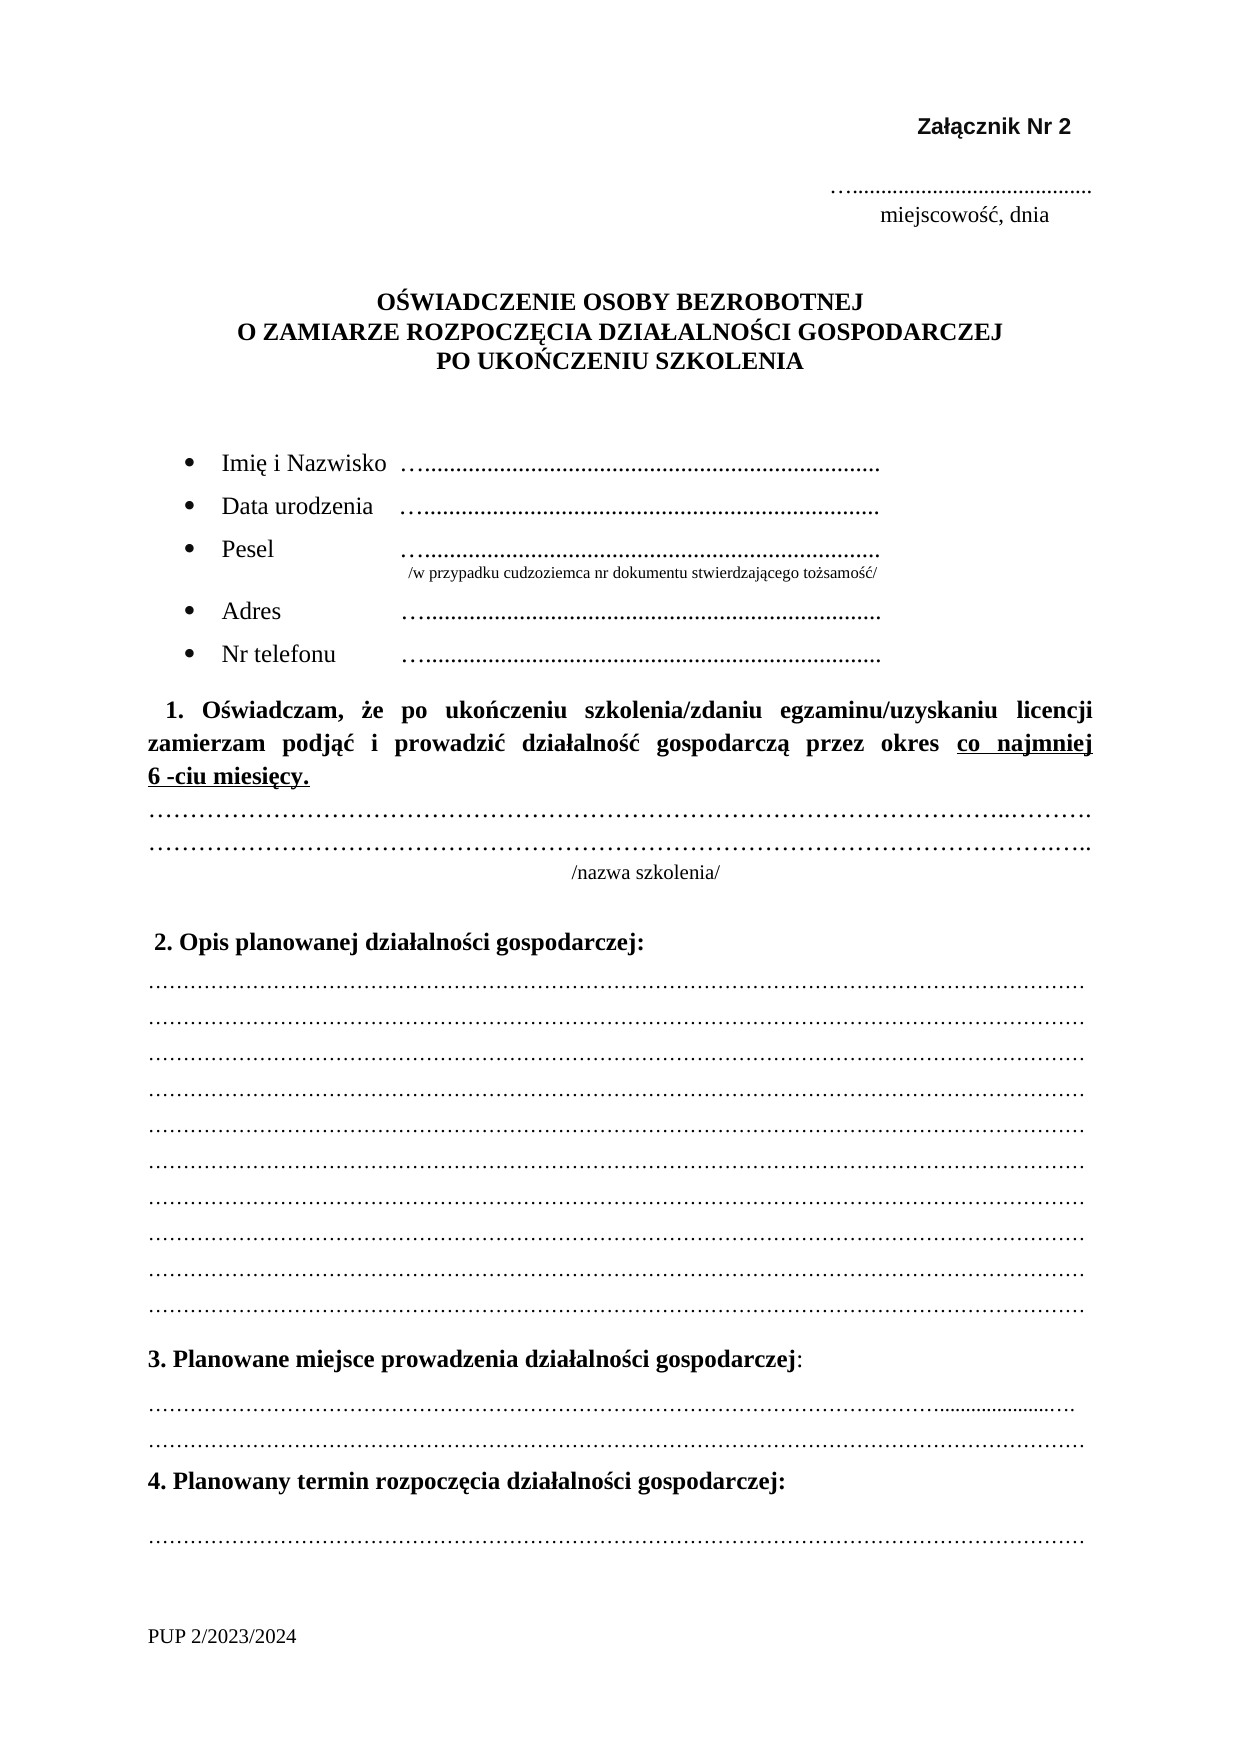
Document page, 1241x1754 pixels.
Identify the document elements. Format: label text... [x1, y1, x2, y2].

text /w przypadku cudzoziemca nr dokumentu stwierdzającego tożsamość/ [185, 563, 1093, 582]
text ……………………………………………………………………………………………………………………………………………………………………………………………………………………………………………………………………………………………………………………………………………………………………………………………………………………………………………………………………………………………………………………………………………………………………………………………………………………………………………………………………………………………………………………………………………………………………………………………………………………………………………………………………………………………………………………………………………………………………………………………………………………………………………………………………………………………………………………………………………………………………………………………………………………………………………… [148, 969, 1094, 1317]
list Adres …......................................................................... [185, 596, 1093, 625]
text …………………………………………………………………………………………………….....................….………………………………………………………………………………………………………………………4. Planowany termin rozpoczęcia działalności gospodarczej: [148, 1392, 1093, 1495]
subtitle 1. Oświadczam, że po ukończeniu szkolenia/zdaniu egzaminu/uzyskaniu licencji zamierzam podjąć i prowadzić działalność gospodarczą przez okres co najmniej 6 -ciu miesięcy. …………………………………………………………………………………………..……….……………………………………………………………………………………………….….. [148, 695, 1093, 856]
text Załącznik Nr 2 [150, 110, 1093, 139]
text miejscowość, dnia [148, 198, 1093, 228]
list Nr telefonu …......................................................................... [185, 639, 1093, 668]
list Imię i Nazwisko …......................................................................... [185, 448, 1093, 476]
text ……………………………………………………………………………………………………………………… [148, 1524, 1093, 1548]
list Data urodzenia …......................................................................... [185, 491, 1093, 519]
list Pesel …......................................................................... [185, 534, 1093, 563]
text ….......................................... [148, 169, 1093, 198]
text 2. Opis planowanej działalności gospodarczej: [148, 927, 1093, 956]
text PO UKOŃCZENIU SZKOLENIA [148, 346, 1093, 375]
text /nazwa szkolenia/ [259, 860, 1067, 884]
text OŚWIADCZENIE OSOBY BEZROBOTNEJ [148, 287, 1093, 316]
text 3. Planowane miejsce prowadzenia działalności gospodarczej: [148, 1344, 1093, 1373]
text O ZAMIARZE ROZPOCZĘCIA DZIAŁALNOŚCI GOSPODARCZEJ [148, 316, 1093, 346]
